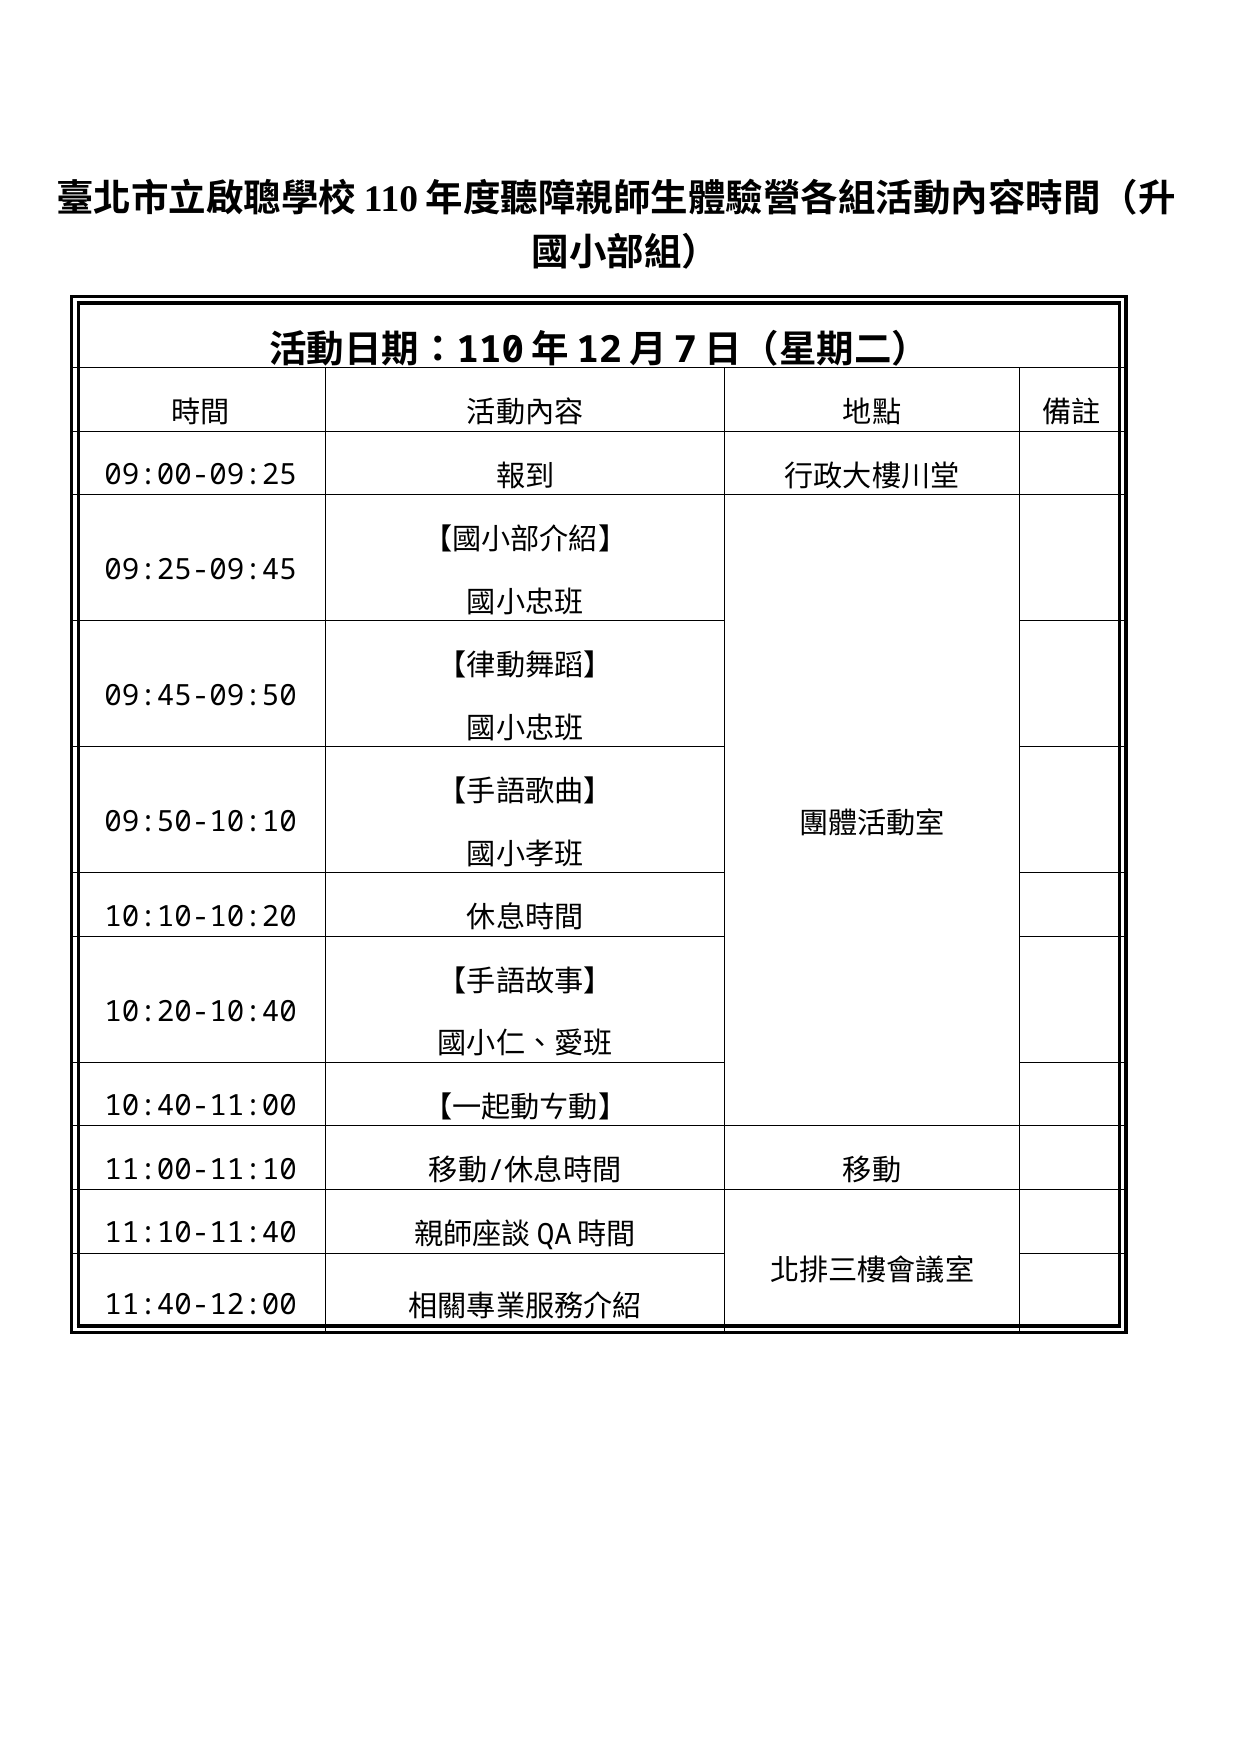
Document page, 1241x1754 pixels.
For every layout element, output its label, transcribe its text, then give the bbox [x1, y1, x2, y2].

table_cell [1020, 1126, 1118, 1189]
table_cell 行政大樓川堂 [725, 432, 1019, 494]
table_cell [1020, 621, 1118, 746]
table_cell 09:50-10:10 [80, 747, 325, 872]
table_cell 10:40-11:00 [80, 1063, 325, 1125]
table_cell 09:00-09:25 [80, 432, 325, 494]
table_cell 時間 [80, 368, 325, 431]
table_cell 親師座談QA時間 [326, 1190, 724, 1252]
table_cell 移動/休息時間 [326, 1126, 724, 1189]
table_cell 09:45-09:50 [80, 621, 325, 746]
table_cell [1020, 495, 1118, 620]
table_cell 【國小部介紹】 國小忠班 [326, 495, 724, 620]
table_cell 移動 [725, 1126, 1019, 1189]
table_cell [1020, 937, 1118, 1062]
text 臺北市立啟聰學校110年度聽障親師生體驗營各組活動內容時間（升國小部組） [56, 168, 1175, 276]
table_cell 相關專業服務介紹 [326, 1254, 724, 1324]
table_cell 【手語歌曲】 國小孝班 [326, 747, 724, 872]
table_cell 11:00-11:10 [80, 1126, 325, 1189]
table_cell 北排三樓會議室 [725, 1190, 1019, 1324]
table_cell 【一起動ㄘ動】 [326, 1063, 724, 1125]
table_cell 11:40-12:00 [80, 1254, 325, 1324]
table_cell 休息時間 [326, 873, 724, 936]
table_cell [1020, 1254, 1118, 1324]
table_cell [1020, 747, 1118, 872]
table_cell 10:10-10:20 [80, 873, 325, 936]
table_cell 【律動舞蹈】 國小忠班 [326, 621, 724, 746]
table_header 活動日期：110年12月7日（星期二） [75, 298, 1123, 367]
table_cell [1020, 873, 1118, 936]
table_cell 【手語故事】 國小仁、愛班 [326, 937, 724, 1062]
table_cell [1020, 1190, 1118, 1252]
table_cell 11:10-11:40 [80, 1190, 325, 1252]
table_cell [1020, 1063, 1118, 1125]
table_cell 活動內容 [326, 368, 724, 431]
table_cell 備註 [1020, 368, 1118, 431]
table_cell 地點 [725, 368, 1019, 431]
table_cell [1020, 432, 1118, 494]
table_cell 報到 [326, 432, 724, 494]
table_cell 團體活動室 [725, 495, 1019, 1125]
table_cell 09:25-09:45 [80, 495, 325, 620]
table_cell 10:20-10:40 [80, 937, 325, 1062]
